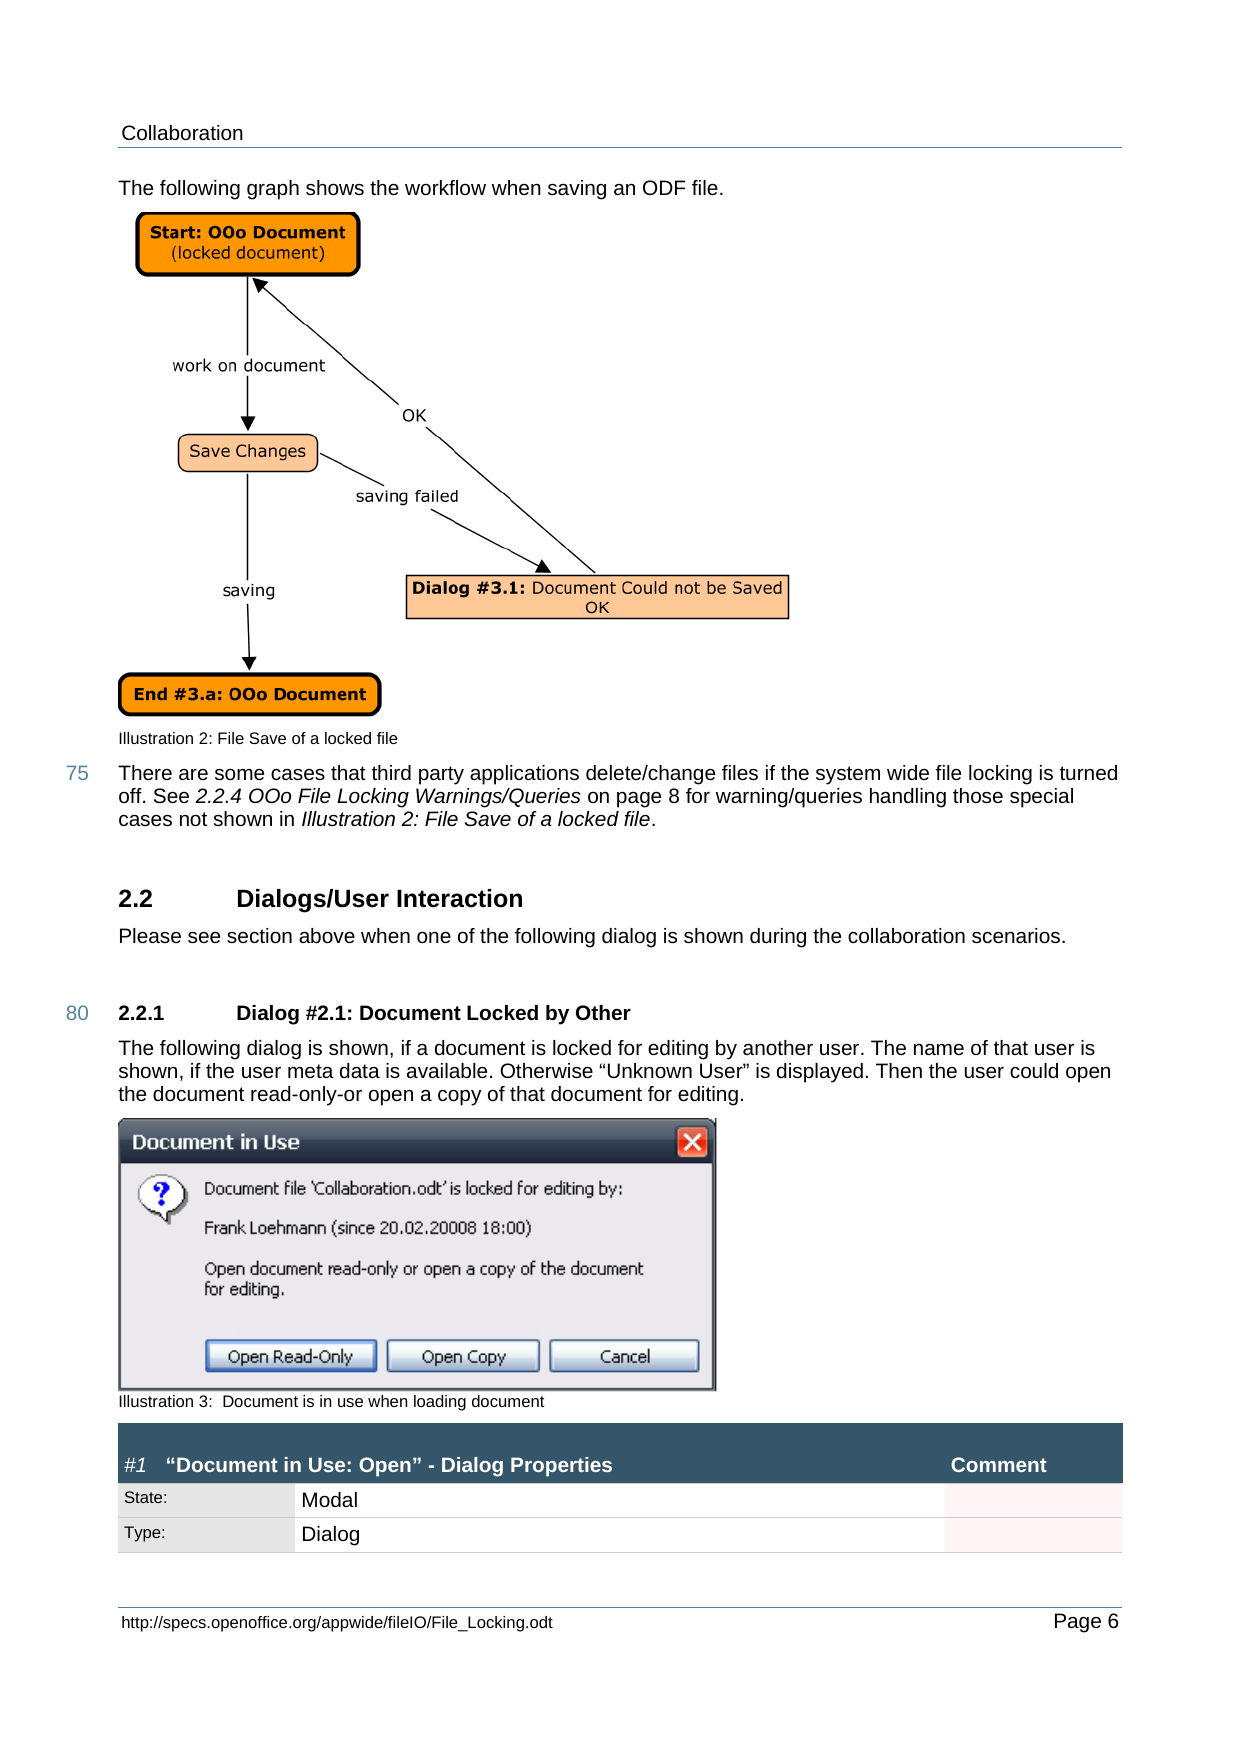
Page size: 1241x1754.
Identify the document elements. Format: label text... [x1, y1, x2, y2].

table_cell Modal [295, 1484, 945, 1517]
table_header “Document in Use: Open” - Dialog Properties [119, 1424, 945, 1482]
text Illustration 2: File Save of a locked file [118, 729, 791, 748]
text The following graph shows the workflow when saving an ODF file. [118, 177, 1122, 200]
picture [118, 212, 791, 717]
text The following dialog is shown, if a document is locked for editing by another user. The name of that user is shown, if the user meta data is available. Otherwise “Unknown User” is displayed. Then the user could open the document read-only-or open a copy of that document for editing. [118, 1037, 1122, 1106]
subtitle Dialogs/User Interaction [118, 885, 1122, 913]
text Please see section above when one of the following dialog is shown during the collaboration scenarios. [118, 924, 1122, 948]
table_cell State: [118, 1484, 295, 1517]
picture [118, 1118, 717, 1393]
text Illustration 3: Document is in use when loading document [118, 1393, 717, 1411]
table_cell [945, 1518, 1122, 1552]
table_cell Type: [118, 1518, 295, 1552]
subtitle Dialog #2.1: Document Locked by Other [118, 1002, 1122, 1025]
table_header Comment [946, 1424, 1122, 1482]
table_cell Dialog [295, 1518, 945, 1552]
table_cell [945, 1484, 1122, 1517]
text There are some cases that third party applications delete/change files if the system wide file locking is turned off. See 2.2.4 OOo File Locking Warnings/Queries on page 8 for warning/queries handling those special cases not shown in Illustration 2: File Save of a locked file. [118, 761, 1122, 831]
